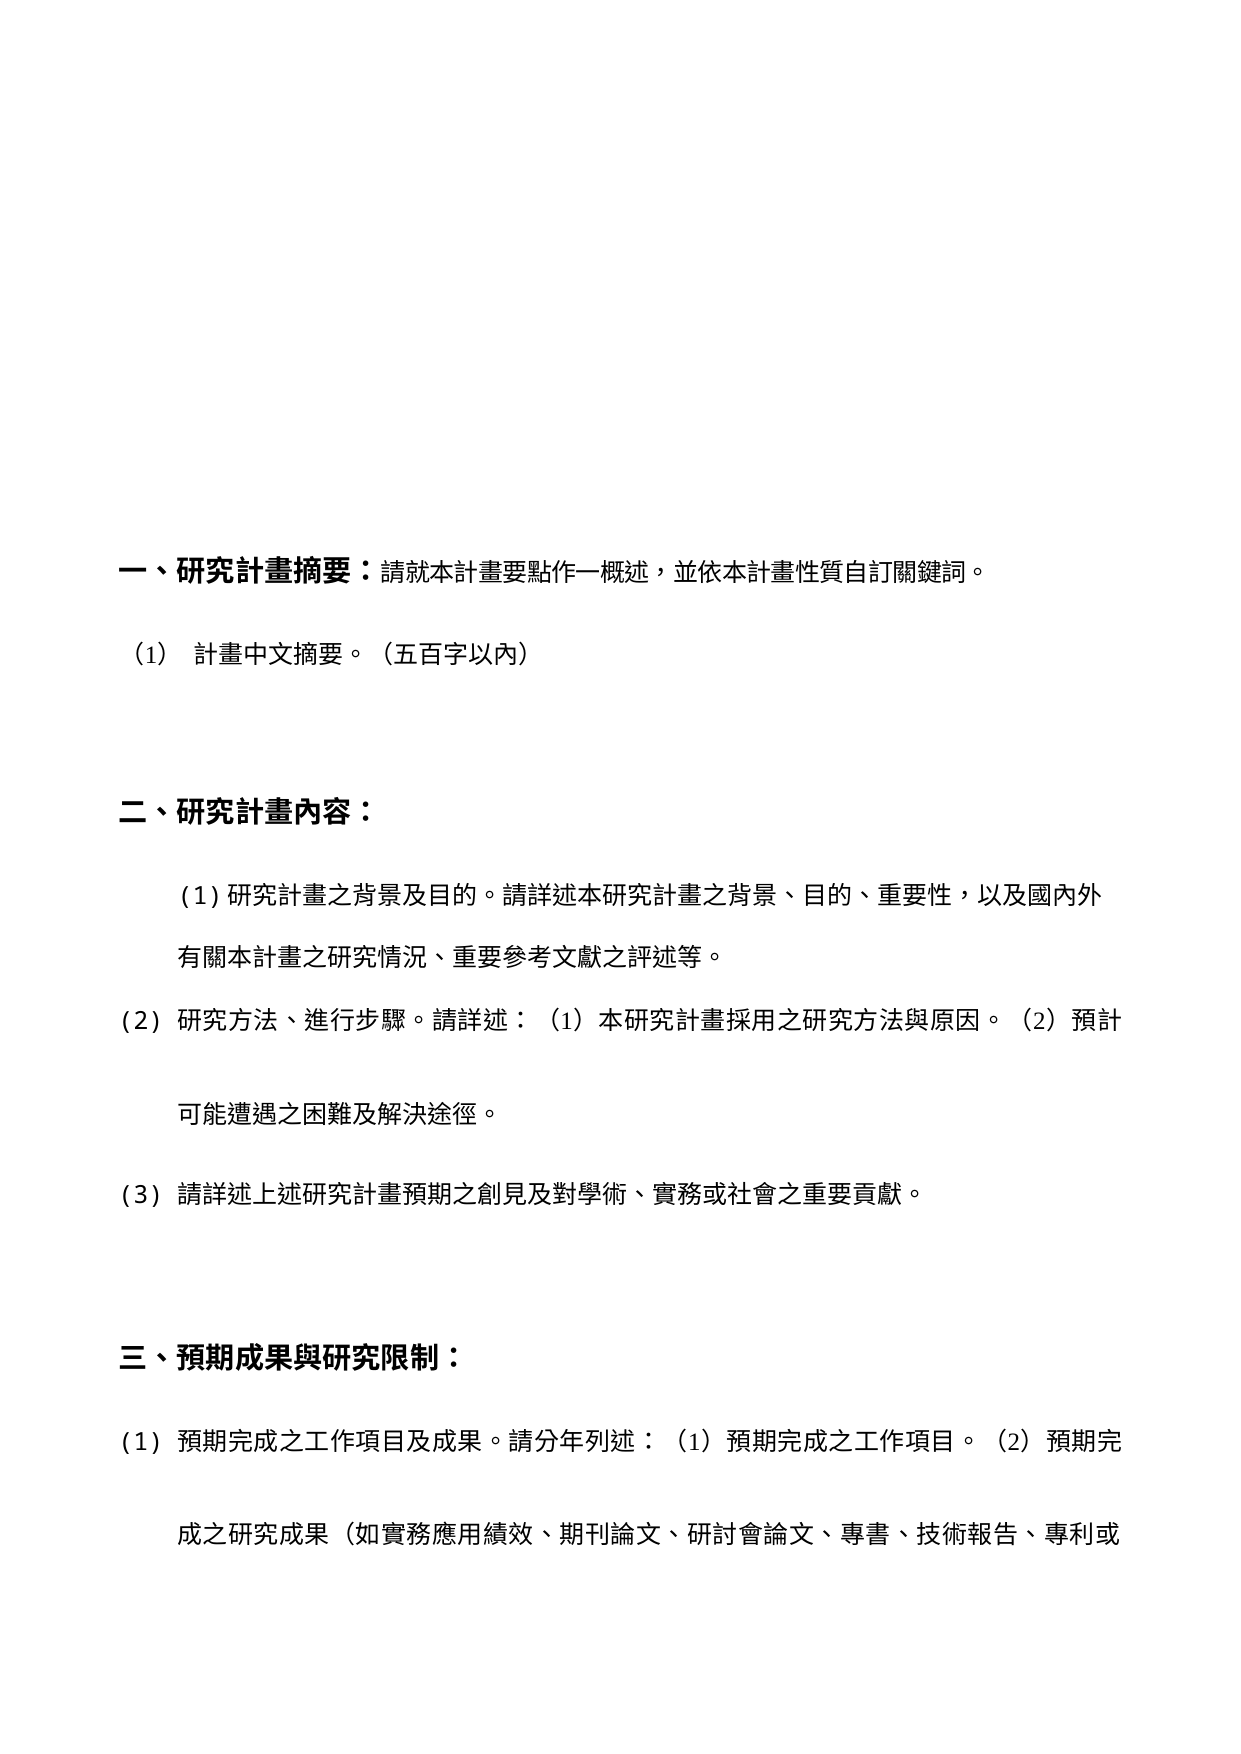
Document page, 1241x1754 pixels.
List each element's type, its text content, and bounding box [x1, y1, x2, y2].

text 二、研究計畫內容： [118, 768, 1122, 831]
list 研究方法、進行步驟。請詳述：（1）本研究計畫採用之研究方法與原因。（2）預計可能遭遇之困難及解決途徑。 [118, 977, 1122, 1133]
list 研究計畫之背景及目的。請詳述本研究計畫之背景、目的、重要性，以及國內外有關本計畫之研究情況、重要參考文獻之評述等。 [177, 852, 1122, 977]
list 預期完成之工作項目及成果。請分年列述：（1）預期完成之工作項目。（2）預期完成之研究成果（如實務應用績效、期刊論文、研討會論文、專書、技術報告、專利或 [118, 1398, 1122, 1554]
list 計畫中文摘要。（五百字以內） [119, 611, 1122, 673]
text 三、預期成果與研究限制： [118, 1314, 1122, 1377]
text 一、研究計畫摘要：請就本計畫要點作一概述，並依本計畫性質自訂關鍵詞。 [118, 527, 1122, 589]
list 請詳述上述研究計畫預期之創見及對學術、實務或社會之重要貢獻。 [118, 1151, 1122, 1214]
